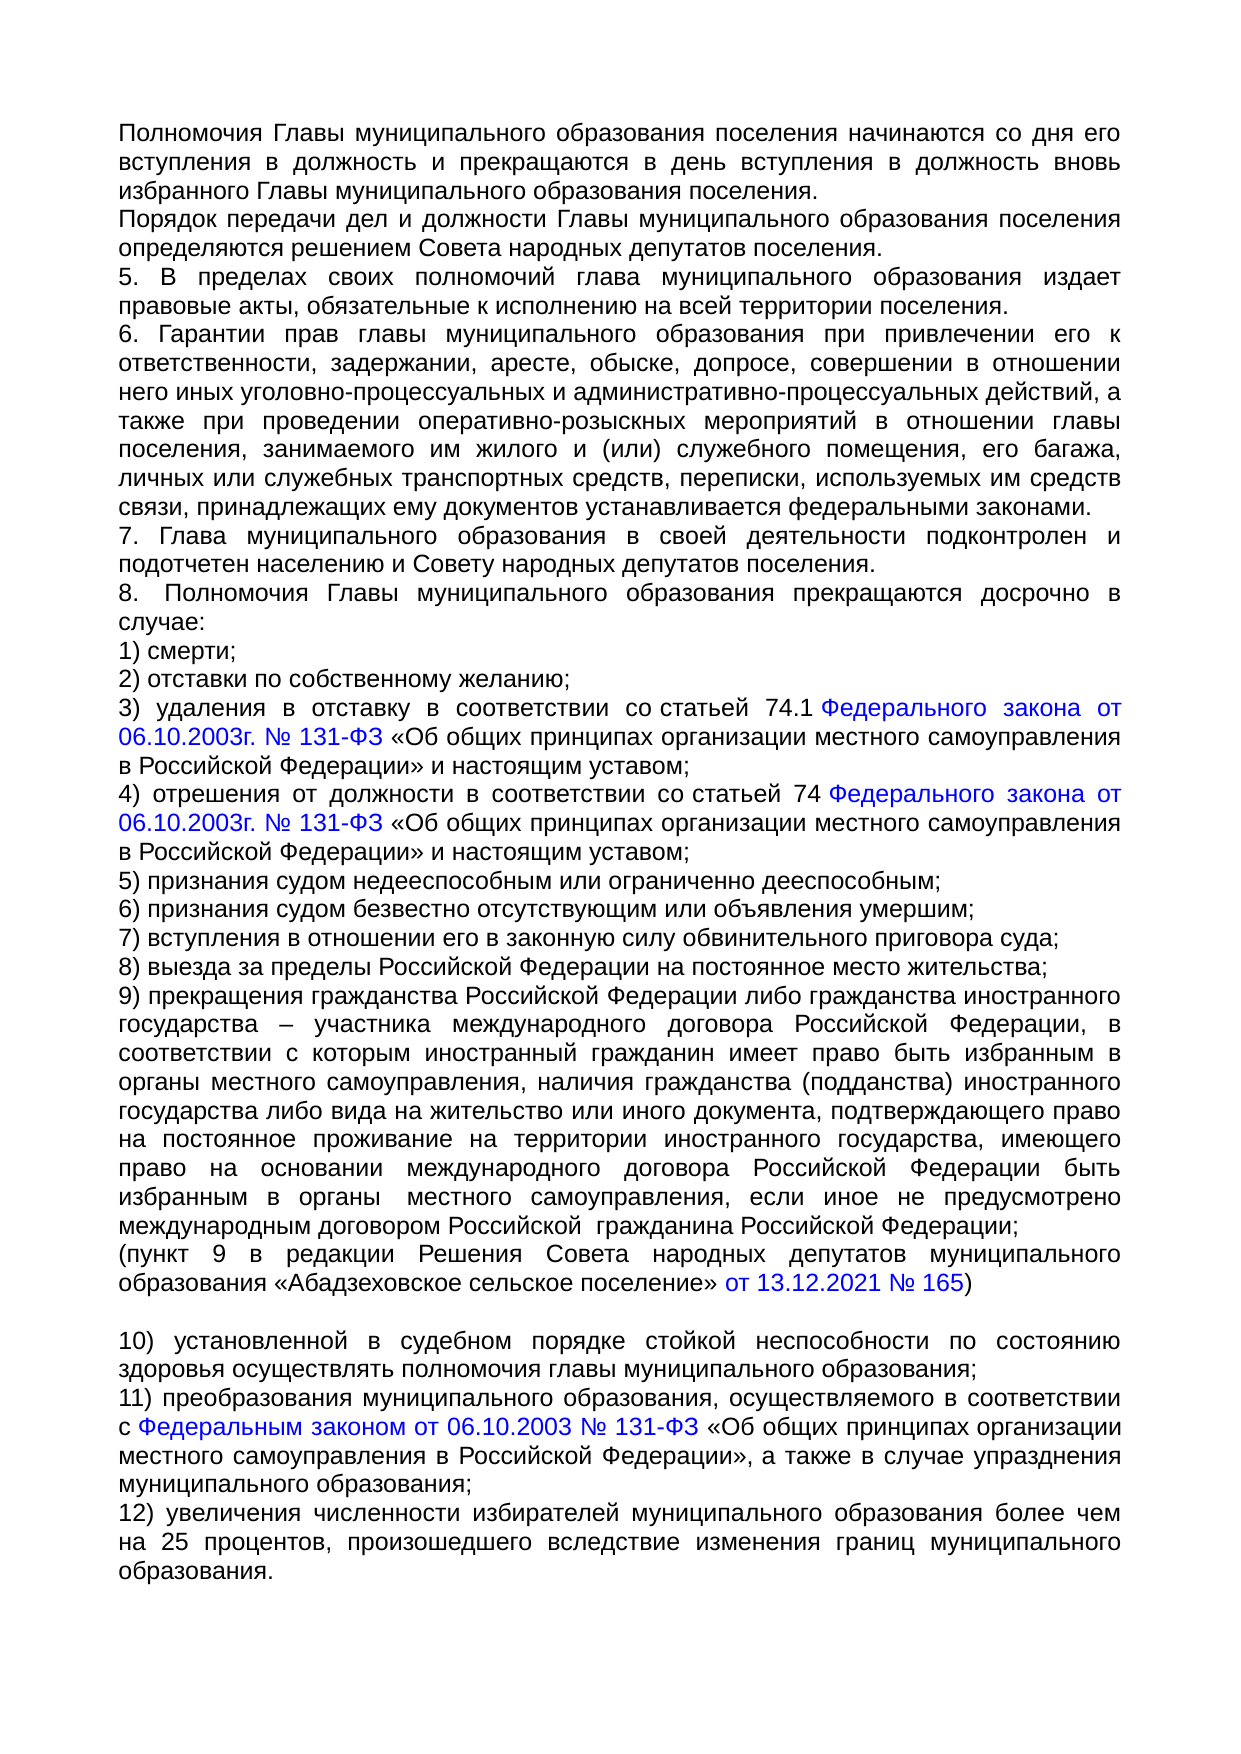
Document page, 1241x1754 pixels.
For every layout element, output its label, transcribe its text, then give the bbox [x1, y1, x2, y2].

text 5) признания судом недееспособным или ограниченно дееспособным; [118, 866, 1122, 894]
text 9) прекращения гражданства Российской Федерации либо гражданства иностранного государства – участника международного договора Российской Федерации, в соответствии с которым иностранный гражданин имеет право быть избранным в органы местного самоуправления, наличия гражданства (подданства) иностранного государства либо вида на жительство или иного документа, подтверждающего право на постоянное проживание на территории иностранного государства, имеющего право на основании международного договора Российской Федерации быть избранным в органы местного самоуправления, если иное не предусмотрено международным договором Российской гражданина Российской Федерации; [118, 981, 1122, 1239]
text 7. Глава муниципального образования в своей деятельности подконтролен и подотчетен населению и Совету народных депутатов поселения. [118, 521, 1122, 578]
text Порядок передачи дел и должности Главы муниципального образования поселения определяются решением Совета народных депутатов поселения. [118, 204, 1122, 262]
text Полномочия Главы муниципального образования поселения начинаются со дня его вступления в должность и прекращаются в день вступления в должность вновь избранного Главы муниципального образования поселения. [118, 118, 1122, 204]
text 6. Гарантии прав главы муниципального образования при привлечении его к ответственности, задержании, аресте, обыске, допросе, совершении в отношении него иных уголовно-процессуальных и административно-процессуальных действий, а также при проведении оперативно-розыскных мероприятий в отношении главы поселения, занимаемого им жилого и (или) служебного помещения, его багажа, личных или служебных транспортных средств, переписки, используемых им средств связи, принадлежащих ему документов устанавливается федеральными законами. [118, 319, 1122, 521]
text 11) преобразования муниципального образования, осуществляемого в соответствии с Федеральным законом от 06.10.2003 № 131-ФЗ «Об общих принципах организации местного самоуправления в Российской Федерации», а также в случае упразднения муниципального образования; [118, 1383, 1122, 1498]
text 12) увеличения численности избирателей муниципального образования более чем на 25 процентов, произошедшего вследствие изменения границ муниципального образования. [118, 1498, 1122, 1584]
text 3) удаления в отставку в соответствии со статьей 74.1 Федерального закона от 06.10.2003г. № 131-ФЗ «Об общих принципах организации местного самоуправления в Российской Федерации» и настоящим уставом; [118, 693, 1122, 779]
text 8) выезда за пределы Российской Федерации на постоянное место жительства; [118, 952, 1122, 981]
text 8. Полномочия Главы муниципального образования прекращаются досрочно в случае: [118, 578, 1122, 636]
text 4) отрешения от должности в соответствии со статьей 74 Федерального закона от 06.10.2003г. № 131-ФЗ «Об общих принципах организации местного самоуправления в Российской Федерации» и настоящим уставом; [118, 779, 1122, 866]
text 2) отставки по собственному желанию; [118, 664, 1122, 693]
text 7) вступления в отношении его в законную силу обвинительного приговора суда; [118, 923, 1122, 952]
text 5. В пределах своих полномочий глава муниципального образования издает правовые акты, обязательные к исполнению на всей территории поселения. [118, 262, 1122, 319]
text 10) установленной в судебном порядке стойкой неспособности по состоянию здоровья осуществлять полномочия главы муниципального образования; [118, 1326, 1122, 1383]
text 1) смерти; [118, 636, 1122, 664]
text (пункт 9 в редакции Решения Совета народных депутатов муниципального образования «Абадзеховское сельское поселение» от 13.12.2021 № 165) [118, 1239, 1122, 1297]
text 6) признания судом безвестно отсутствующим или объявления умершим; [118, 894, 1122, 923]
